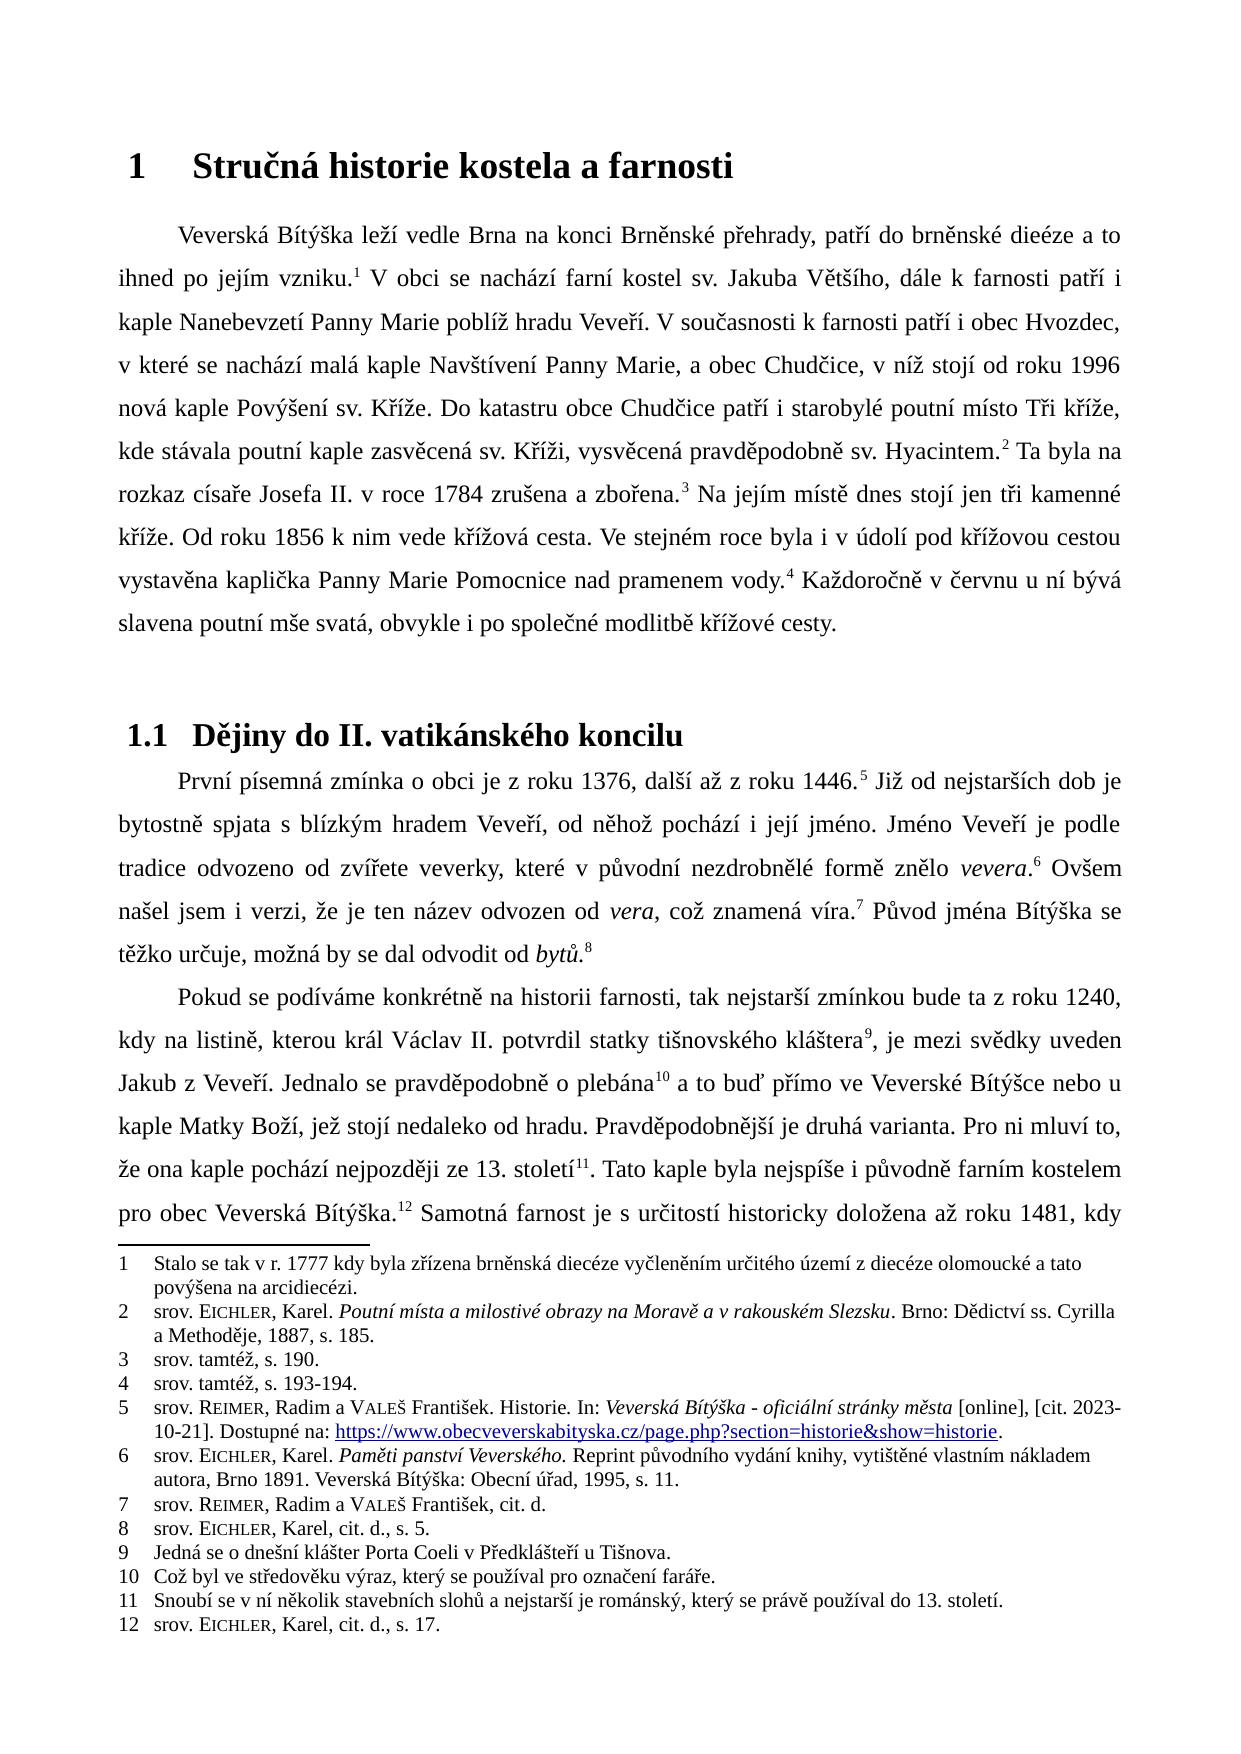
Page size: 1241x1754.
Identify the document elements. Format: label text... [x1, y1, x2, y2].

text Pokud se podíváme konkrétně na historii farnosti, tak nejstarší zmínkou bude ta z roku 1240, kdy na listině, kterou král Václav II. potvrdil statky tišnovského kláštera, je mezi svědky uveden Jakub z Veveří. Jednalo se pravděpodobně o plebána a to buď přímo ve Veverské Bítýšce nebo u kaple Matky Boží, jež stojí nedaleko od hradu. Pravděpodobnější je druhá varianta. Pro ni mluví to, že ona kaple pochází nejpozději ze 13. století. Tato kaple byla nejspíše i původně farním kostelem pro obec Veverská Bítýška. Samotná farnost je s určitostí historicky doložena až roku 1481, kdy [118, 982, 1122, 1226]
text srov. tamtéž, s. 193-194. [118, 1371, 1122, 1395]
text Což byl ve středověku výraz, který se používal pro označení faráře. [118, 1564, 1122, 1588]
text srov. Reimer, Radim a Valeš František. Historie. In: Veverská Bítýška - oficiální stránky města [online], [cit. 2023-10-21]. Dostupné na: https://www.obecveverskabityska.cz/page.php?section=historie&show=historie. [118, 1395, 1122, 1443]
text Snoubí se v ní několik stavebních slohů a nejstarší je románský, který se právě používal do 13. století. [118, 1588, 1122, 1612]
subtitle Dějiny do II. vatikánského koncilu [118, 716, 1122, 754]
subtitle Stručná historie kostela a farnosti [118, 143, 1122, 186]
text srov. Eichler, Karel. Paměti panství Veverského. Reprint původního vydání knihy, vytištěné vlastním nákladem autora, Brno 1891. Veverská Bítýška: Obecní úřad, 1995, s. 11. [118, 1443, 1122, 1491]
text srov. Eichler, Karel, cit. d., s. 17. [118, 1612, 1122, 1636]
text První písemná zmínka o obci je z roku 1376, další až z roku 1446. Již od nejstarších dob je bytostně spjata s blízkým hradem Veveří, od něhož pochází i její jméno. Jméno Veveří je podle tradice odvozeno od zvířete veverky, které v původní nezdrobnělé formě znělo vevera. Ovšem našel jsem i verzi, že je ten název odvozen od vera, což znamená víra. Původ jména Bítýška se těžko určuje, možná by se dal odvodit od bytů. [118, 766, 1122, 968]
text srov. Reimer, Radim a Valeš František, cit. d. [118, 1491, 1122, 1516]
text Veverská Bítýška leží vedle Brna na konci Brněnské přehrady, patří do brněnské dieéze a to ihned po jejím vzniku. V obci se nachází farní kostel sv. Jakuba Většího, dále k farnosti patří i kaple Nanebevzetí Panny Marie poblíž hradu Veveří. V současnosti k farnosti patří i obec Hvozdec, v které se nachází malá kaple Navštívení Panny Marie, a obec Chudčice, v níž stojí od roku 1996 nová kaple Povýšení sv. Kříže. Do katastru obce Chudčice patří i starobylé poutní místo Tři kříže, kde stávala poutní kaple zasvěcená sv. Kříži, vysvěcená pravděpodobně sv. Hyacintem. Ta byla na rozkaz císaře Josefa II. v roce 1784 zrušena a zbořena. Na jejím místě dnes stojí jen tři kamenné kříže. Od roku 1856 k nim vede křížová cesta. Ve stejném roce byla i v údolí pod křížovou cestou vystavěna kaplička Panny Marie Pomocnice nad pramenem vody. Každoročně v červnu u ní bývá slavena poutní mše svatá, obvykle i po společné modlitbě křížové cesty. [118, 220, 1122, 637]
text srov. Eichler, Karel. Poutní místa a milostivé obrazy na Moravě a v rakouském Slezsku. Brno: Dědictví ss. Cyrilla a Methoděje, 1887, s. 185. [118, 1299, 1122, 1347]
text Stalo se tak v r. 1777 kdy byla zřízena brněnská diecéze vyčleněním určitého území z diecéze olomoucké a tato povýšena na arcidiecézi. [118, 1251, 1122, 1299]
text srov. Eichler, Karel, cit. d., s. 5. [118, 1516, 1122, 1539]
text srov. tamtéž, s. 190. [118, 1347, 1122, 1371]
text Jedná se o dnešní klášter Porta Coeli v Předklášteří u Tišnova. [118, 1539, 1122, 1564]
